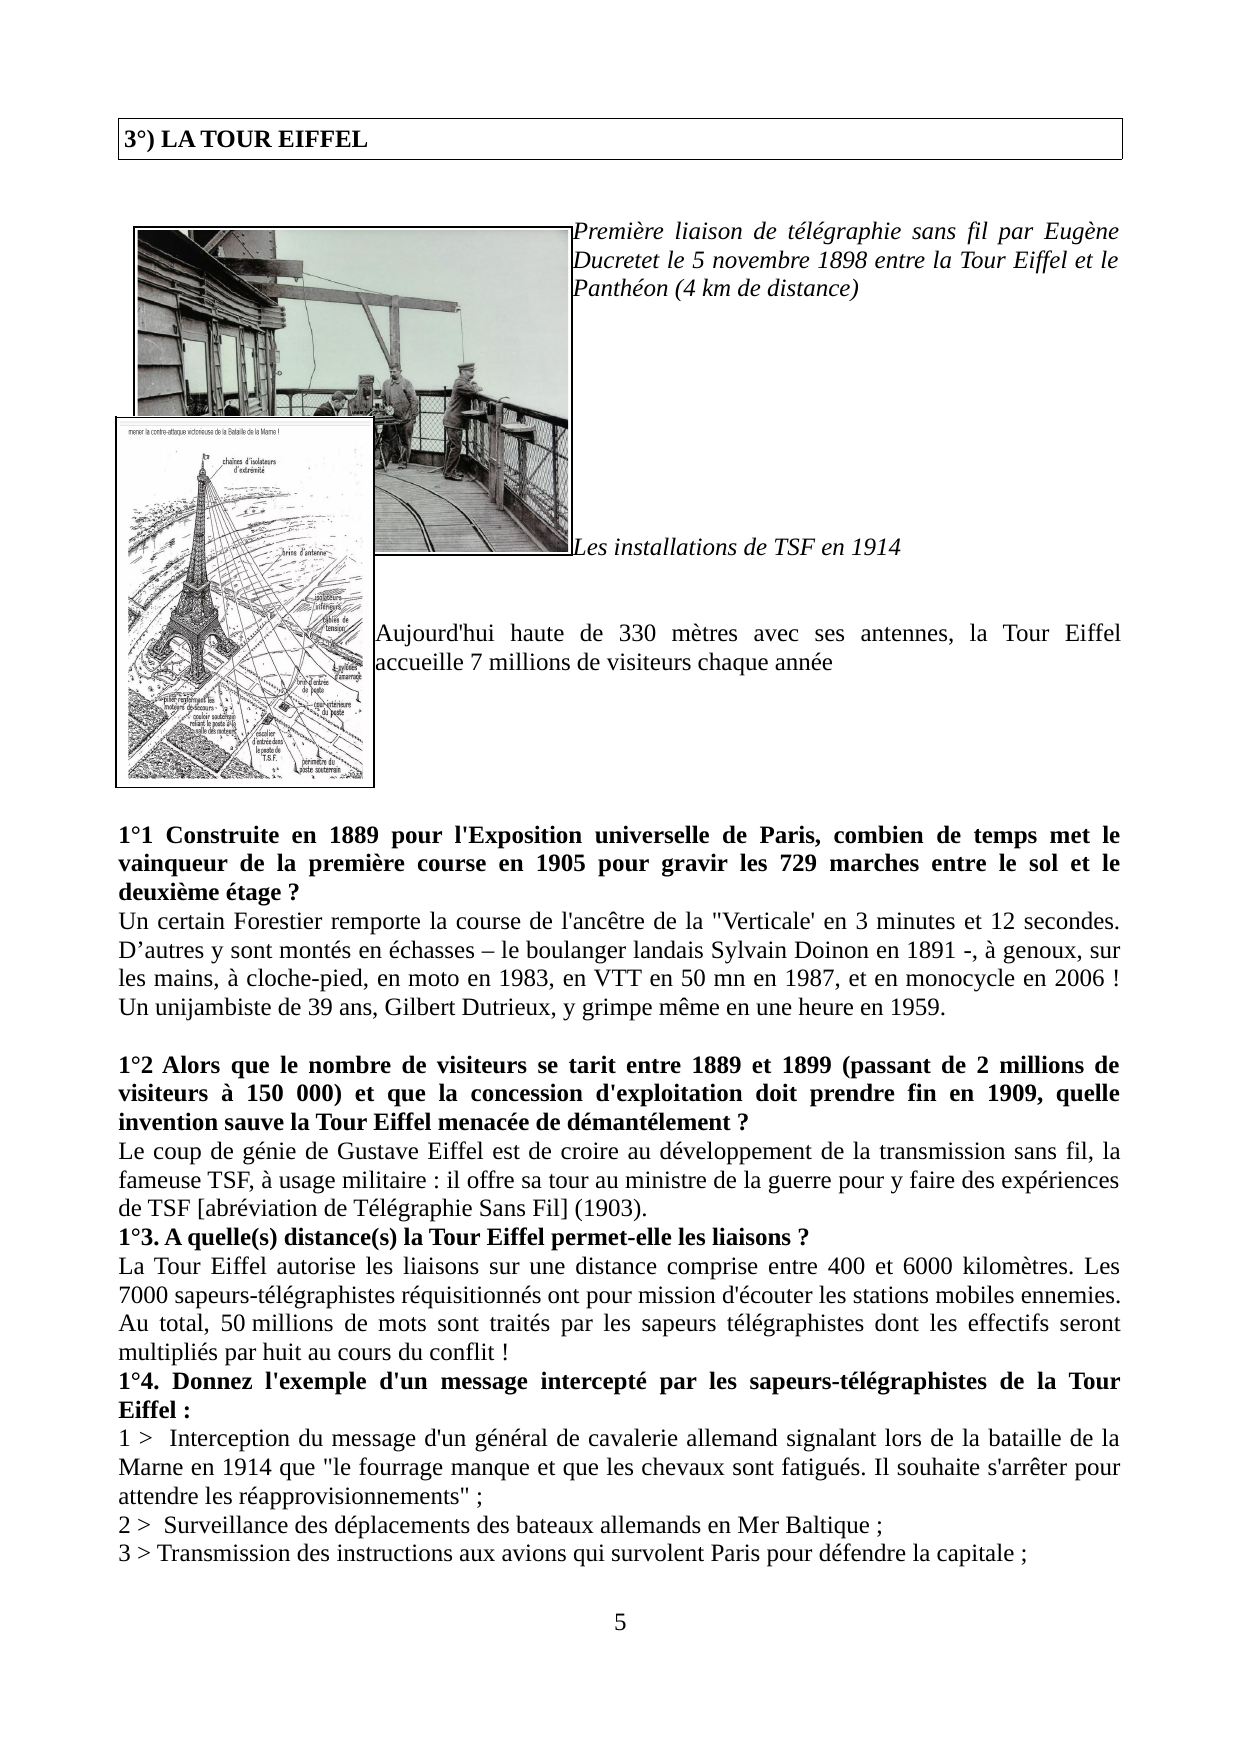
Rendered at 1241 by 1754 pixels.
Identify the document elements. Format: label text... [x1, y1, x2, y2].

text 1°4. Donnez l'exemple d'un message intercepté par les sapeurs-télégraphistes de la Tour Eiffel : [118, 1366, 1122, 1423]
text La Tour Eiffel autorise les liaisons sur une distance comprise entre 400 et 6000 kilomètres. Les 7000 sapeurs-télégraphistes réquisitionnés ont pour mission d'écouter les stations mobiles ennemies. Au total, 50 millions de mots sont traités par les sapeurs télégraphistes dont les effectifs seront multipliés par huit au cours du conflit ! [118, 1251, 1122, 1366]
text Première liaison de télégraphie sans fil par Eugène Ducretet le 5 novembre 1898 entre la Tour Eiffel et le Panthéon (4 km de distance) [118, 216, 1122, 302]
text 3 > Transmission des instructions aux avions qui survolent Paris pour défendre la capitale ; [118, 1538, 1122, 1567]
text 1°3. A quelle(s) distance(s) la Tour Eiffel permet-elle les liaisons ? [118, 1222, 1122, 1251]
text 2 > Surveillance des déplacements des bateaux allemands en Mer Baltique ; [118, 1510, 1122, 1538]
text 1°1 Construite en 1889 pour l'Exposition universelle de Paris, combien de temps met le vainqueur de la première course en 1905 pour gravir les 729 marches entre le sol et le deuxième étage ? [118, 820, 1122, 906]
table_header 3°) LA TOUR EIFFEL [119, 119, 1122, 158]
text Les installations de TSF en 1914 [375, 532, 1122, 561]
picture [137, 230, 569, 552]
text 1°2 Alors que le nombre de visiteurs se tarit entre 1889 et 1899 (passant de 2 millions de visiteurs à 150 000) et que la concession d'exploitation doit prendre fin en 1909, quelle invention sauve la Tour Eiffel menacée de démantélement ? [118, 1050, 1122, 1136]
picture [119, 421, 371, 784]
text Le coup de génie de Gustave Eiffel est de croire au développement de la transmission sans fil, la fameuse TSF, à usage militaire : il offre sa tour au ministre de la guerre pour y faire des expériences de TSF [abréviation de Télégraphie Sans Fil] (1903). [118, 1136, 1122, 1222]
text Aujourd'hui haute de 330 mètres avec ses antennes, la Tour Eiffel accueille 7 millions de visiteurs chaque année [375, 618, 1122, 676]
text 1 > Interception du message d'un général de cavalerie allemand signalant lors de la bataille de la Marne en 1914 que "le fourrage manque et que les chevaux sont fatigués. Il souhaite s'arrêter pour attendre les réapprovisionnements" ; [118, 1423, 1122, 1510]
text Un certain Forestier remporte la course de l'ancêtre de la "Verticale' en 3 minutes et 12 secondes. D’autres y sont montés en échasses – le boulanger landais Sylvain Doinon en 1891 -, à genoux, sur les mains, à cloche-pied, en moto en 1983, en VTT en 50 mn en 1987, et en monocycle en 2006 ! Un unijambiste de 39 ans, Gilbert Dutrieux, y grimpe même en une heure en 1959. [118, 906, 1122, 1021]
